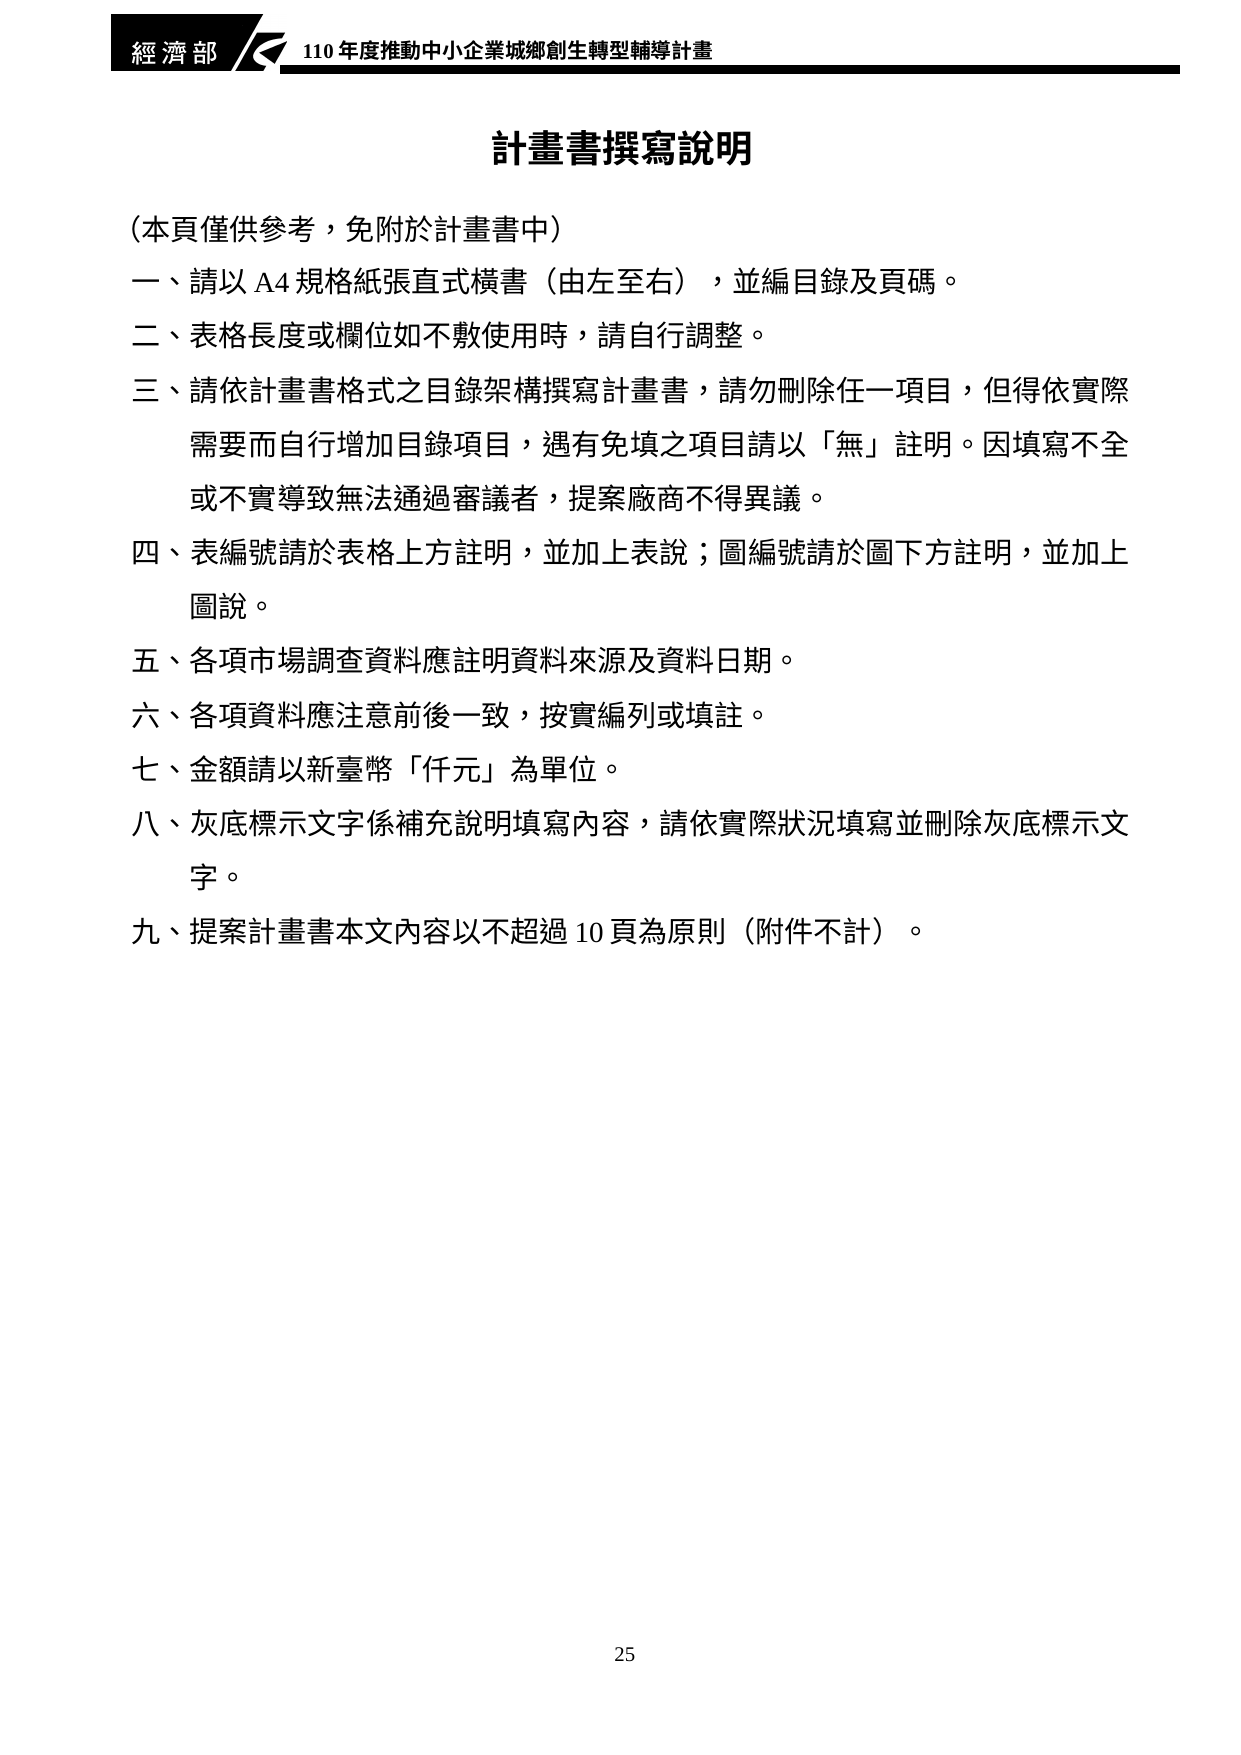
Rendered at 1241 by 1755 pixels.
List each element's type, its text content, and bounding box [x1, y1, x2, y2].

text （本頁僅供參考，免附於計畫書中） [112, 207, 1131, 249]
text 三、請依計畫書格式之目錄架構撰寫計畫書，請勿刪除任一項目，但得依實際需要而自行增加目錄項目，遇有免填之項目請以「無」註明。因填寫不全或不實導致無法通過審議者，提案廠商不得異議。 [131, 358, 1131, 520]
picture [111, 14, 287, 71]
text 二、表格長度或欄位如不敷使用時，請自行調整。 [131, 303, 1131, 358]
text 四、表編號請於表格上方註明，並加上表說；圖編號請於圖下方註明，並加上圖說。 [131, 520, 1131, 628]
text 九、提案計畫書本文內容以不超過10頁為原則（附件不計）。 [131, 899, 1131, 953]
text 五、各項市場調查資料應註明資料來源及資料日期。 [131, 628, 1131, 683]
text 計畫書撰寫說明 [112, 119, 1131, 173]
text 八、灰底標示文字係補充說明填寫內容，請依實際狀況填寫並刪除灰底標示文字。 [131, 791, 1131, 899]
text 七、金額請以新臺幣「仟元」為單位。 [131, 737, 1131, 791]
text 六、各項資料應注意前後一致，按實編列或填註。 [131, 683, 1131, 737]
text 一、請以A4規格紙張直式橫書（由左至右），並編目錄及頁碼。 [131, 249, 1131, 303]
